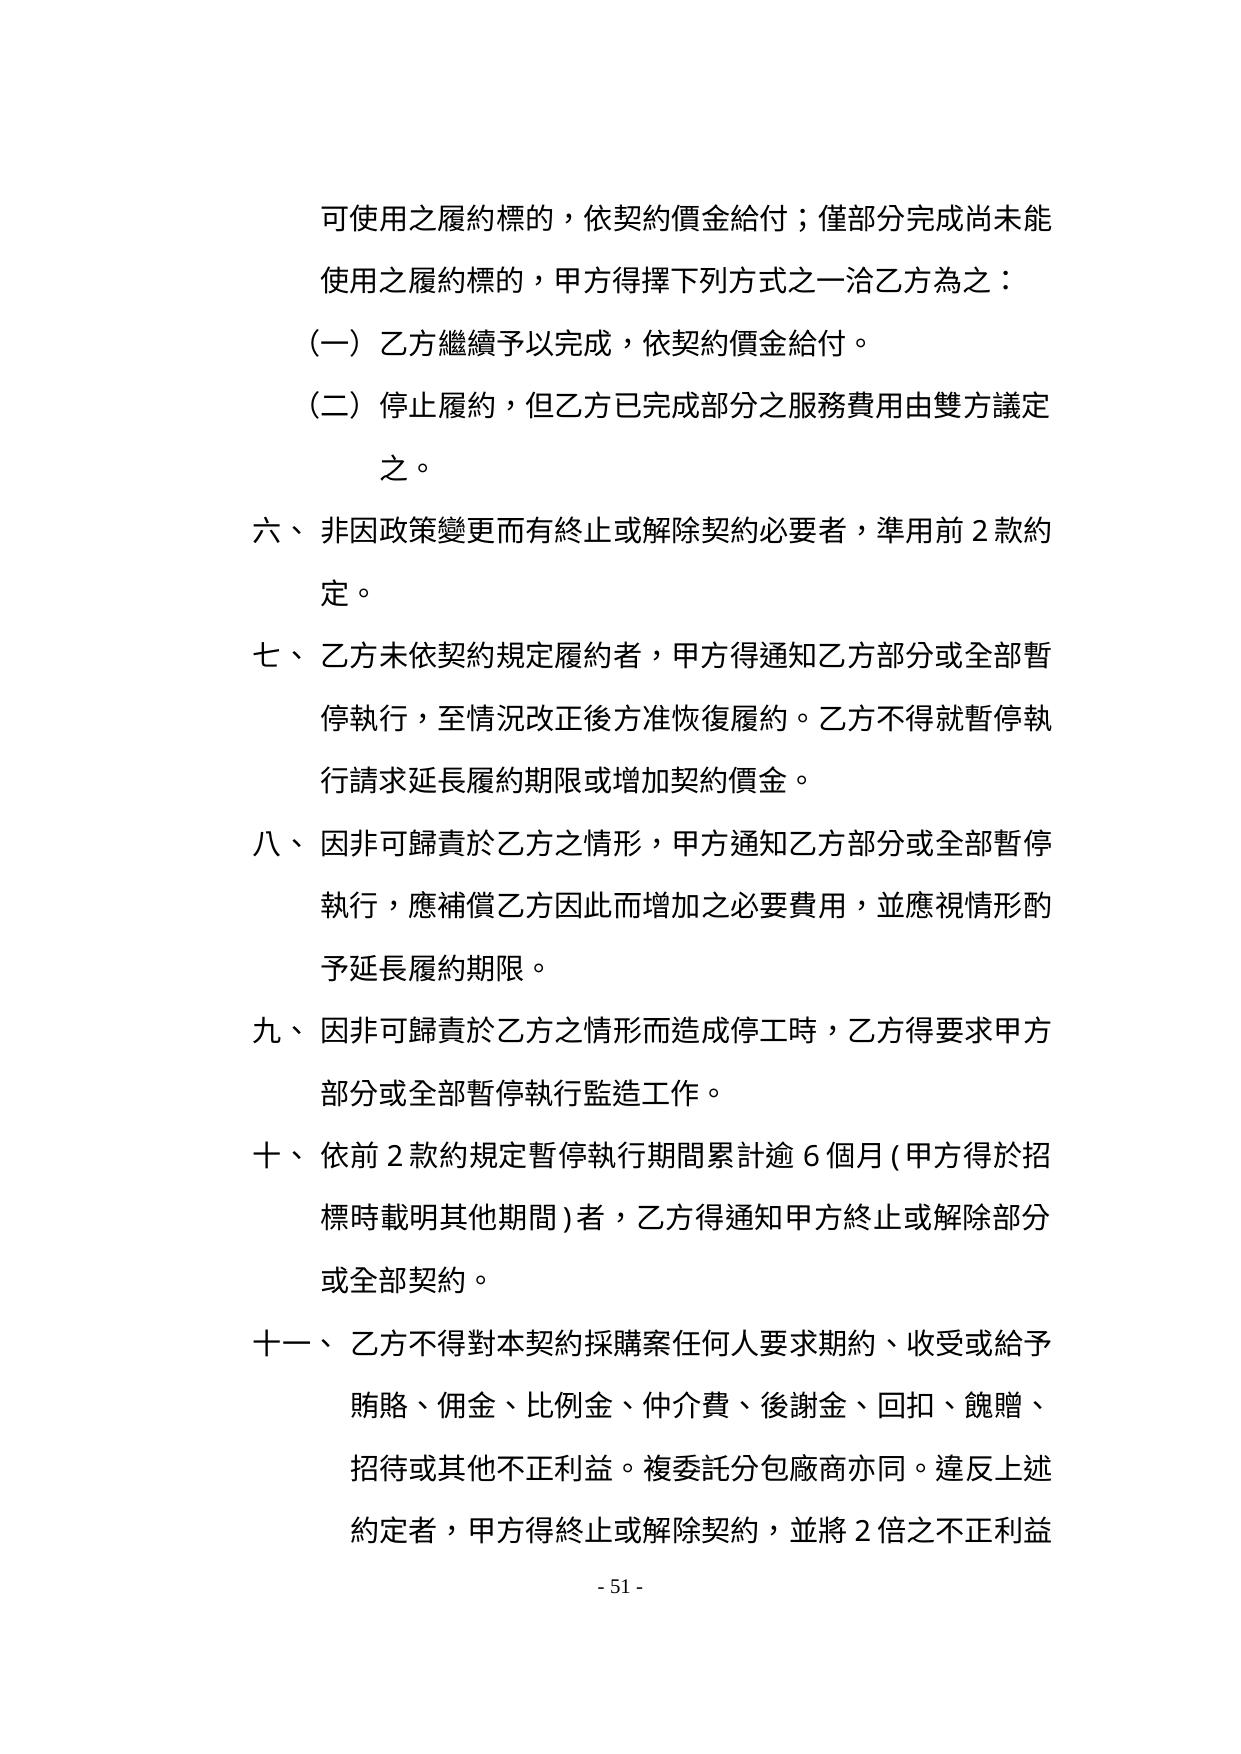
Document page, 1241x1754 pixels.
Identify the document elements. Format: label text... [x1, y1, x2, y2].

list 非因政策變更而有終止或解除契約必要者，準用前2款約定。 [253, 487, 1053, 612]
list 因非可歸責於乙方之情形，甲方通知乙方部分或全部暫停執行，應補償乙方因此而增加之必要費用，並應視情形酌予延長履約期限。 [253, 800, 1053, 987]
list 乙方不得對本契約採購案任何人要求期約、收受或給予賄賂、佣金、比例金、仲介費、後謝金、回扣、餽贈、招待或其他不正利益。複委託分包廠商亦同。違反上述約定者，甲方得終止或解除契約，並將2倍之不正利益自契約價款中扣除。未能扣除者，通知廠商限期給付之。 [253, 1300, 1053, 1550]
list 停止履約，但乙方已完成部分之服務費用由雙方議定之。 [291, 362, 1053, 487]
list 乙方未依契約規定履約者，甲方得通知乙方部分或全部暫停執行，至情況改正後方准恢復履約。乙方不得就暫停執行請求延長履約期限或增加契約價金。 [253, 612, 1053, 800]
list 因非可歸責於乙方之情形而造成停工時，乙方得要求甲方部分或全部暫停執行監造工作。 [253, 987, 1053, 1112]
list 依前2款約規定暫停執行期間累計逾6個月(甲方得於招標時載明其他期間)者，乙方得通知甲方終止或解除部分或全部契約。 [253, 1112, 1053, 1300]
list 乙方繼續予以完成，依契約價金給付。 [291, 300, 1053, 362]
list 可使用之履約標的，依契約價金給付；僅部分完成尚未能使用之履約標的，甲方得擇下列方式之一洽乙方為之： [253, 175, 1053, 300]
